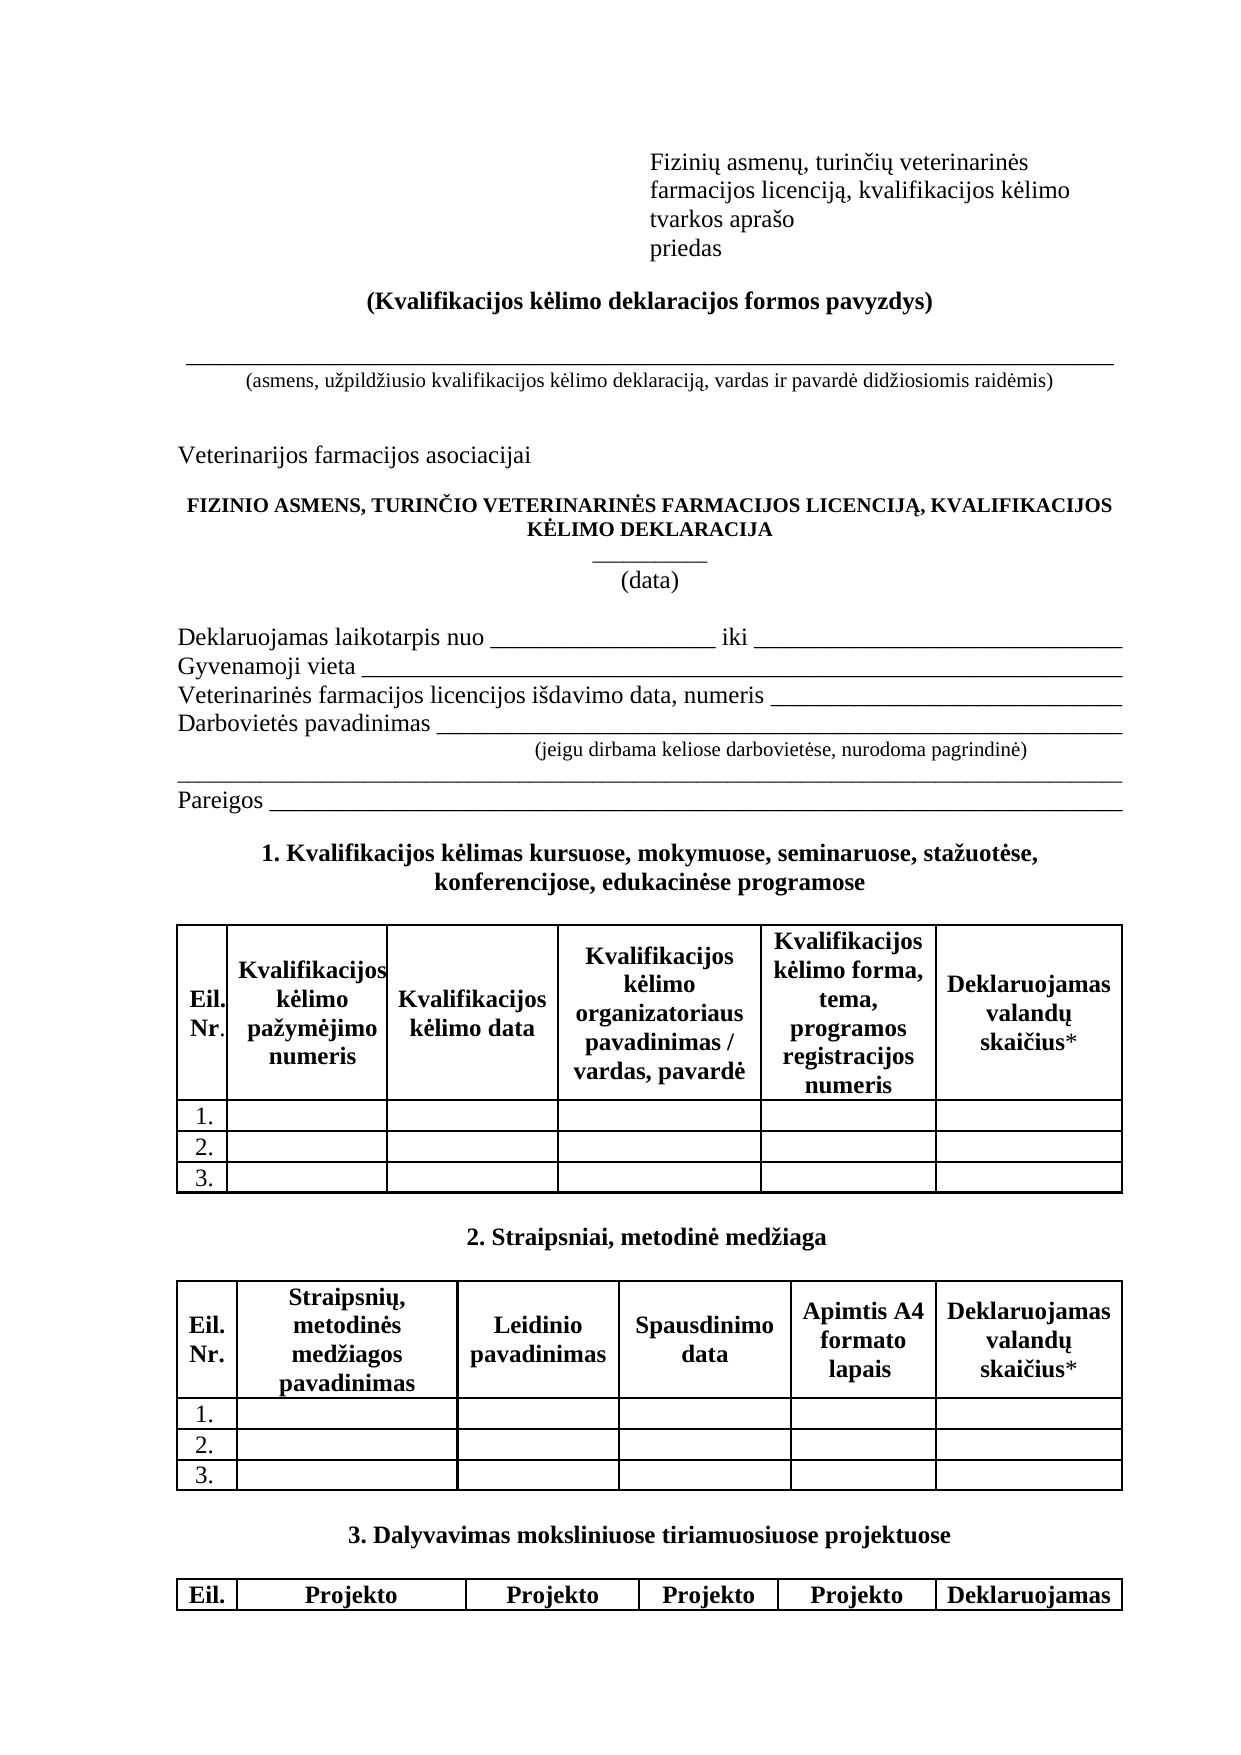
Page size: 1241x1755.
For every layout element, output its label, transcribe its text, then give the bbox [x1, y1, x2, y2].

table_cell [937, 1399, 1121, 1428]
text Fizinių asmenų, turinčių veterinarinės farmacijos licenciją, kvalifikacijos kėlimo tvarkos aprašo [649, 147, 1122, 233]
table_cell [228, 1132, 386, 1161]
table_header Kvalifikacijos kėlimo organizatoriaus pavadinimas / vardas, pavardė [559, 926, 760, 1099]
text (asmens, užpildžiusio kvalifikacijos kėlimo deklaraciją, vardas ir pavardė didžiosiomis raidėmis) [177, 367, 1122, 392]
text Gyvenamoji vieta [177, 651, 1122, 680]
text (jeigu dirbama keliose darbovietėse, nurodoma pagrindinė) [440, 737, 1122, 761]
table_cell [620, 1399, 790, 1428]
text 2. Straipsniai, metodinė medžiaga [177, 1222, 1122, 1251]
table_cell [459, 1430, 618, 1458]
text _ [177, 339, 1122, 367]
table_cell 1. [178, 1399, 236, 1428]
table_header Deklaruojamas [937, 1580, 1121, 1608]
table_cell [459, 1399, 618, 1428]
text 3. Dalyvavimas moksliniuose tiriamuosiuose projektuose [177, 1520, 1122, 1549]
table_cell [388, 1132, 557, 1161]
text Veterinarinės farmacijos licencijos išdavimo data, numeris [177, 680, 1122, 708]
table_cell [937, 1461, 1121, 1489]
table_cell [792, 1461, 935, 1489]
text Deklaruojamas laikotarpis nuo __________________ iki [177, 622, 1122, 651]
table_cell 2. [178, 1132, 226, 1161]
table_cell [388, 1101, 557, 1130]
table_cell [620, 1430, 790, 1458]
table_cell [388, 1163, 557, 1191]
table_header Projekto [640, 1580, 777, 1608]
table_cell [762, 1163, 935, 1191]
text Darbovietės pavadinimas [177, 708, 1122, 737]
table_header Spausdinimo data [620, 1282, 790, 1397]
table_cell [228, 1163, 386, 1191]
text priedas [649, 233, 1122, 262]
table_cell 3. [178, 1163, 226, 1191]
table_header Kvalifikacijos kėlimo data [388, 926, 557, 1099]
table_header Projekto [779, 1580, 935, 1608]
table_header Projekto [238, 1580, 465, 1608]
table_header Kvalifikacijos kėlimo forma, tema, programos registracijos numeris [762, 926, 935, 1099]
table_cell 1. [178, 1101, 226, 1130]
table_header Leidinio pavadinimas [459, 1282, 618, 1397]
table_cell [792, 1430, 935, 1458]
table_cell [937, 1101, 1121, 1130]
table_cell [559, 1163, 760, 1191]
text FIZINIO ASMENS, TURINČIO VETERINARINĖS FARMACIJOS LICENCIJĄ, KVALIFIKACIJOS KĖLIMO DEKLARACIJA [177, 492, 1122, 541]
table_cell [559, 1101, 760, 1130]
table_cell [459, 1461, 618, 1489]
text Pareigos [177, 785, 1122, 814]
table_header Straipsnių, metodinės medžiagos pavadinimas [238, 1282, 456, 1397]
table_cell [762, 1132, 935, 1161]
text 1. Kvalifikacijos kėlimas kursuose, mokymuose, seminaruose, stažuotėse, konferencijose, edukacinėse programose [177, 838, 1122, 896]
table_header Projekto [467, 1580, 638, 1608]
table_cell [559, 1132, 760, 1161]
table_cell [937, 1163, 1121, 1191]
table_cell [238, 1461, 456, 1489]
table_header Apimtis A4 formato lapais [792, 1282, 935, 1397]
table_cell [762, 1101, 935, 1130]
table_header Kvalifikacijos kėlimo pažymėjimo numeris [228, 926, 386, 1099]
table_cell 3. [178, 1461, 236, 1489]
table_header Eil. [178, 1580, 236, 1608]
table_header Eil. Nr. [178, 1282, 236, 1397]
table_header Deklaruojamas valandų skaičius* [937, 926, 1121, 1099]
table_cell [228, 1101, 386, 1130]
text (data) [177, 565, 1122, 593]
table_cell [937, 1430, 1121, 1458]
text ___________ [177, 541, 1122, 565]
table_header Eil. Nr. [178, 926, 226, 1099]
table_cell [238, 1430, 456, 1458]
table_cell 2. [178, 1430, 236, 1458]
text Veterinarijos farmacijos asociacijai [177, 440, 1122, 468]
text _ [177, 761, 1122, 782]
text (Kvalifikacijos kėlimo deklaracijos formos pavyzdys) [177, 286, 1122, 315]
table_header Deklaruojamas valandų skaičius* [937, 1282, 1121, 1397]
table_cell [620, 1461, 790, 1489]
table_cell [238, 1399, 456, 1428]
table_cell [937, 1132, 1121, 1161]
table_cell [792, 1399, 935, 1428]
